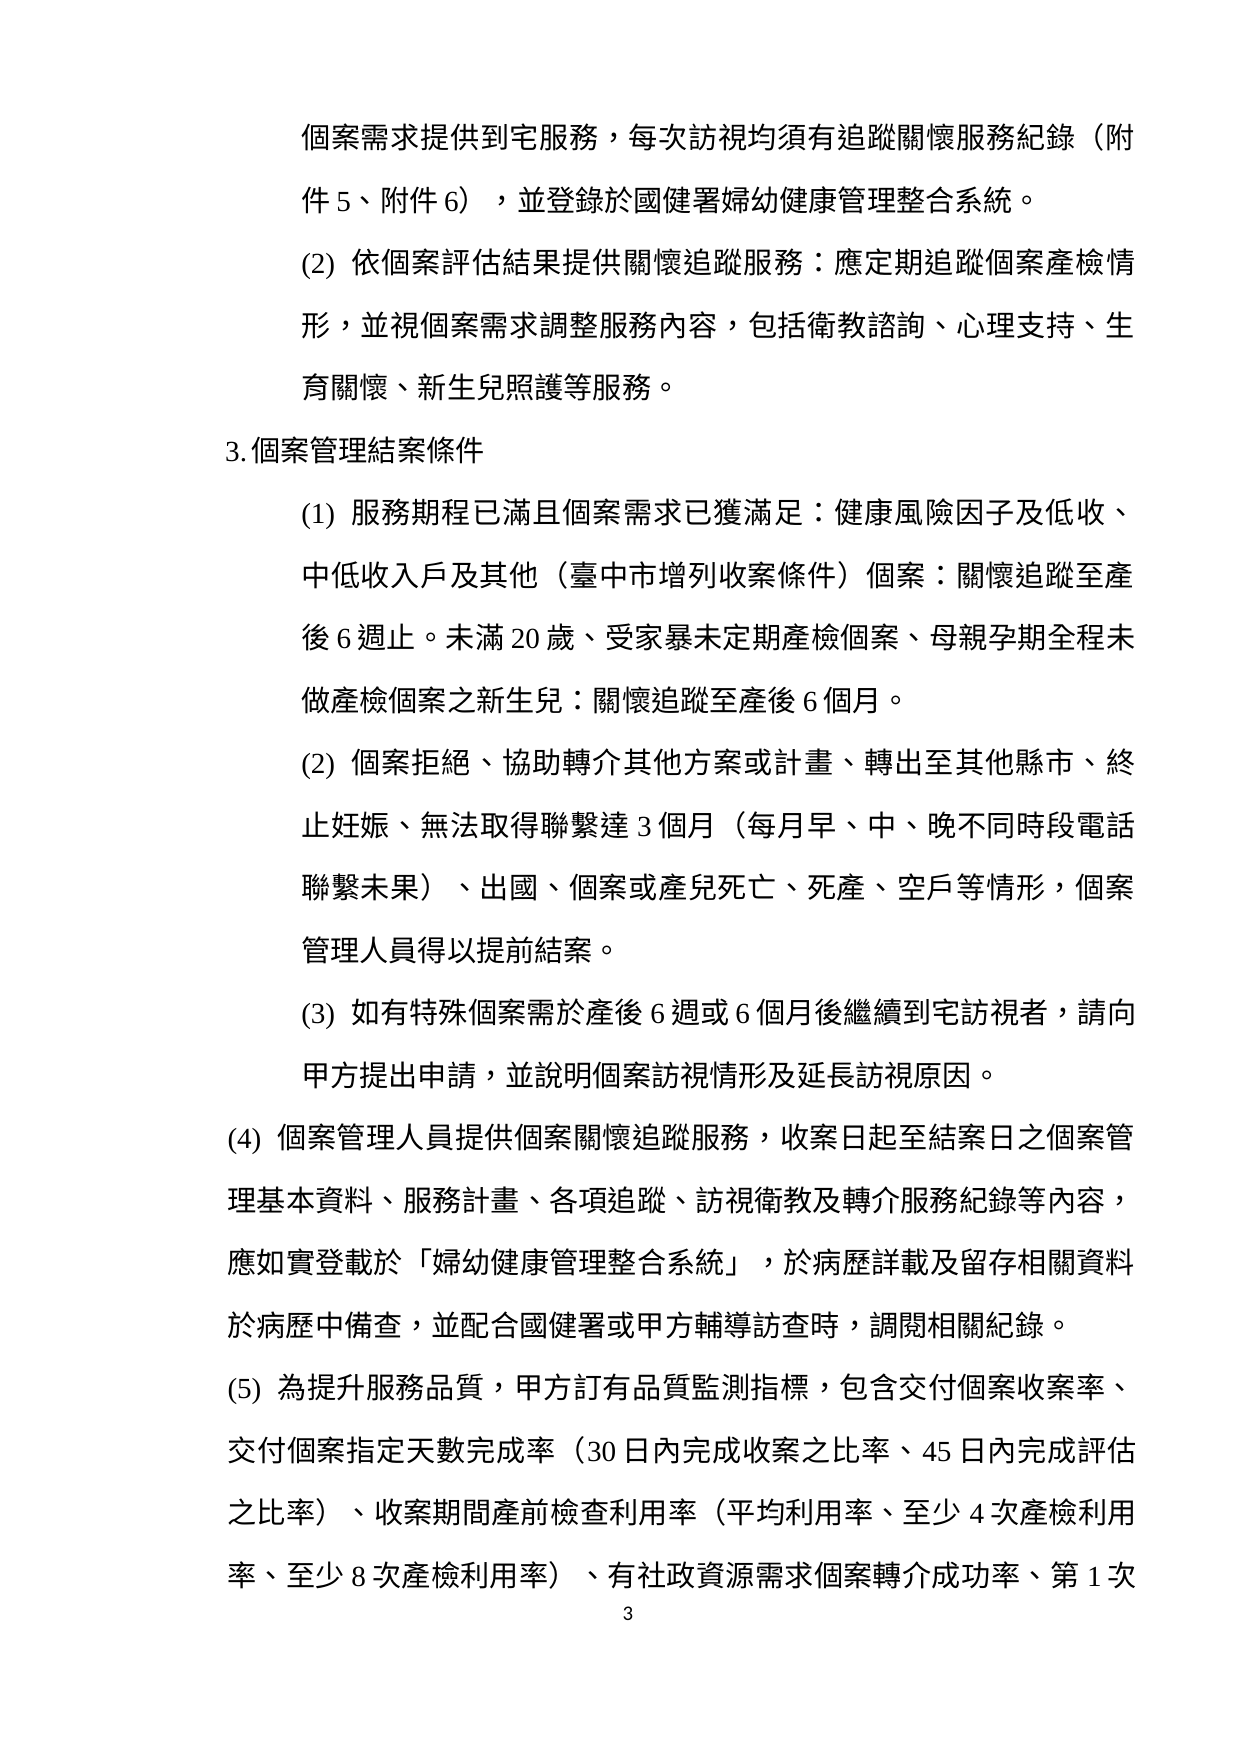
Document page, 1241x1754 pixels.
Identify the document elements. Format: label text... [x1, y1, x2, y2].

list 如有特殊個案需於產後6週或6個月後繼續到宅訪視者，請向甲方提出申請，並說明個案訪視情形及延長訪視原因。 [301, 969, 1137, 1094]
list 依個案評估結果提供關懷追蹤服務：應定期追蹤個案產檢情形，並視個案需求調整服務內容，包括衛教諮詢、心理支持、生育關懷、新生兒照護等服務。 [301, 219, 1137, 407]
list 個案管理人員提供個案關懷追蹤服務，收案日起至結案日之個案管理基本資料、服務計畫、各項追蹤、訪視衛教及轉介服務紀錄等內容，應如實登載於「婦幼健康管理整合系統」，於病歷詳載及留存相關資料於病歷中備查，並配合國健署或甲方輔導訪查時，調閱相關紀錄。 [227, 1094, 1137, 1344]
list 個案需求提供到宅服務，每次訪視均須有追蹤關懷服務紀錄（附件5、附件6），並登錄於國健署婦幼健康管理整合系統。 [301, 94, 1137, 219]
list 為提升服務品質，甲方訂有品質監測指標，包含交付個案收案率、交付個案指定天數完成率（30日內完成收案之比率、45日內完成評估之比率）、收案期間產前檢查利用率（平均利用率、至少4次產檢利用率、至少8次產檢利用率）、有社政資源需求個案轉介成功率、第1次 [227, 1344, 1137, 1594]
list 服務期程已滿且個案需求已獲滿足：健康風險因子及低收、中低收入戶及其他（臺中市增列收案條件）個案：關懷追蹤至產後6週止。未滿20歲、受家暴未定期產檢個案、母親孕期全程未做產檢個案之新生兒：關懷追蹤至產後6個月。 [301, 469, 1137, 719]
list 個案拒絕、協助轉介其他方案或計畫、轉出至其他縣市、終止妊娠、無法取得聯繫達3個月（每月早、中、晚不同時段電話聯繫未果）、出國、個案或產兒死亡、死產、空戶等情形，個案管理人員得以提前結案。 [301, 719, 1137, 969]
list 個案管理結案條件 [225, 407, 1137, 469]
